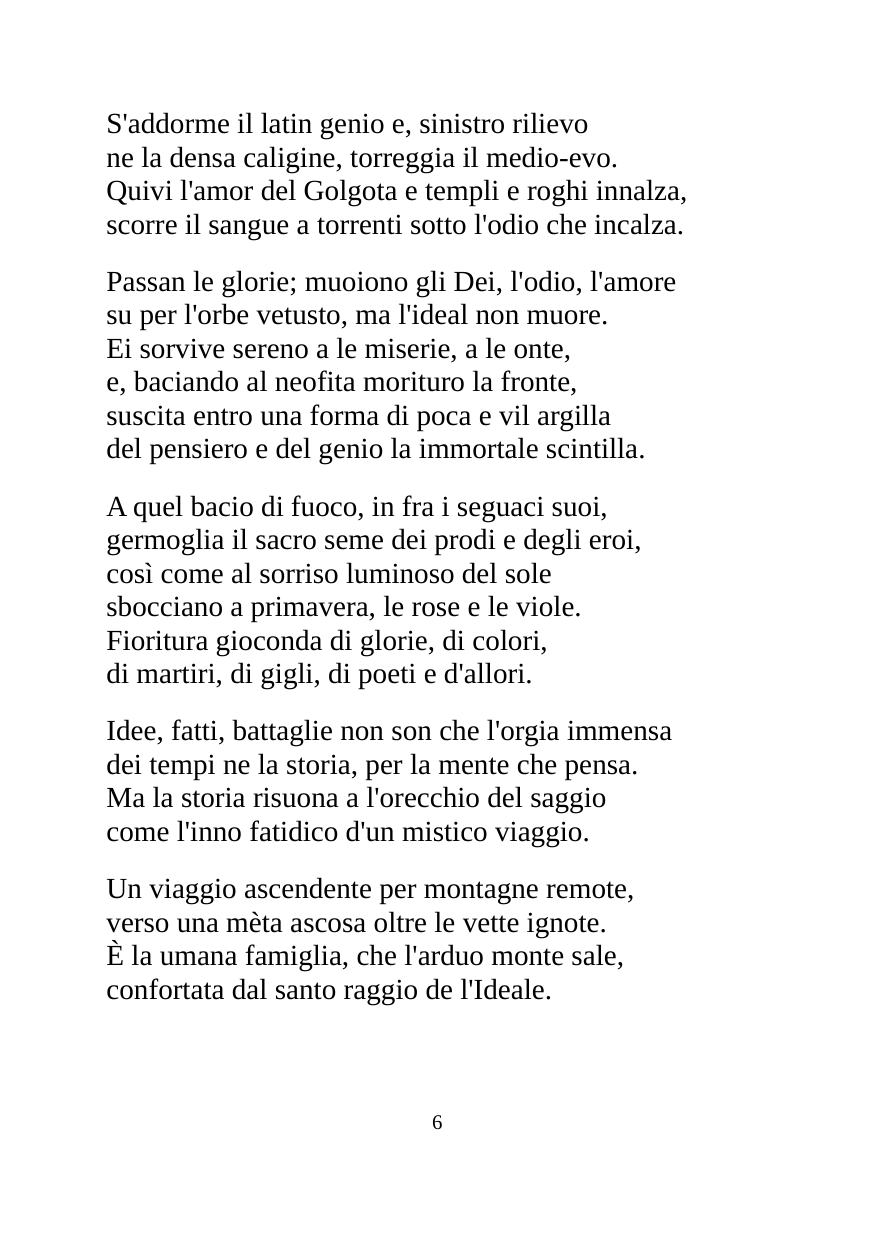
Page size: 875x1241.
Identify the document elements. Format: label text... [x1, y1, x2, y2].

text A quel bacio di fuoco, in fra i seguaci suoi, germoglia il sacro seme dei prodi e degli eroi, così come al sorriso luminoso del sole sbocciano a primavera, le rose e le viole. Fioritura gioconda di glorie, di colori, di martiri, di gigli, di poeti e d'allori. [106, 489, 768, 690]
text Passan le glorie; muoiono gli Dei, l'odio, l'amore su per l'orbe vetusto, ma l'ideal non muore. Ei sorvive sereno a le miserie, a le onte, e, baciando al neofita morituro la fronte, suscita entro una forma di poca e vil argilla del pensiero e del genio la immortale scintilla. [106, 264, 768, 465]
text S'addorme il latin genio e, sinistro rilievo ne la densa caligine, torreggia il medio-evo. Quivi l'amor del Golgota e templi e roghi innalza, scorre il sangue a torrenti sotto l'odio che incalza. [106, 106, 768, 240]
text Idee, fatti, battaglie non son che l'orgia immensa dei tempi ne la storia, per la mente che pensa. Ma la storia risuona a l'orecchio del saggio come l'inno fatidico d'un mistico viaggio. [106, 713, 768, 848]
text Un viaggio ascendente per montagne remote, verso una mèta ascosa oltre le vette ignote. È la umana famiglia, che l'arduo monte sale, confortata dal santo raggio de l'Ideale. [106, 871, 768, 1005]
